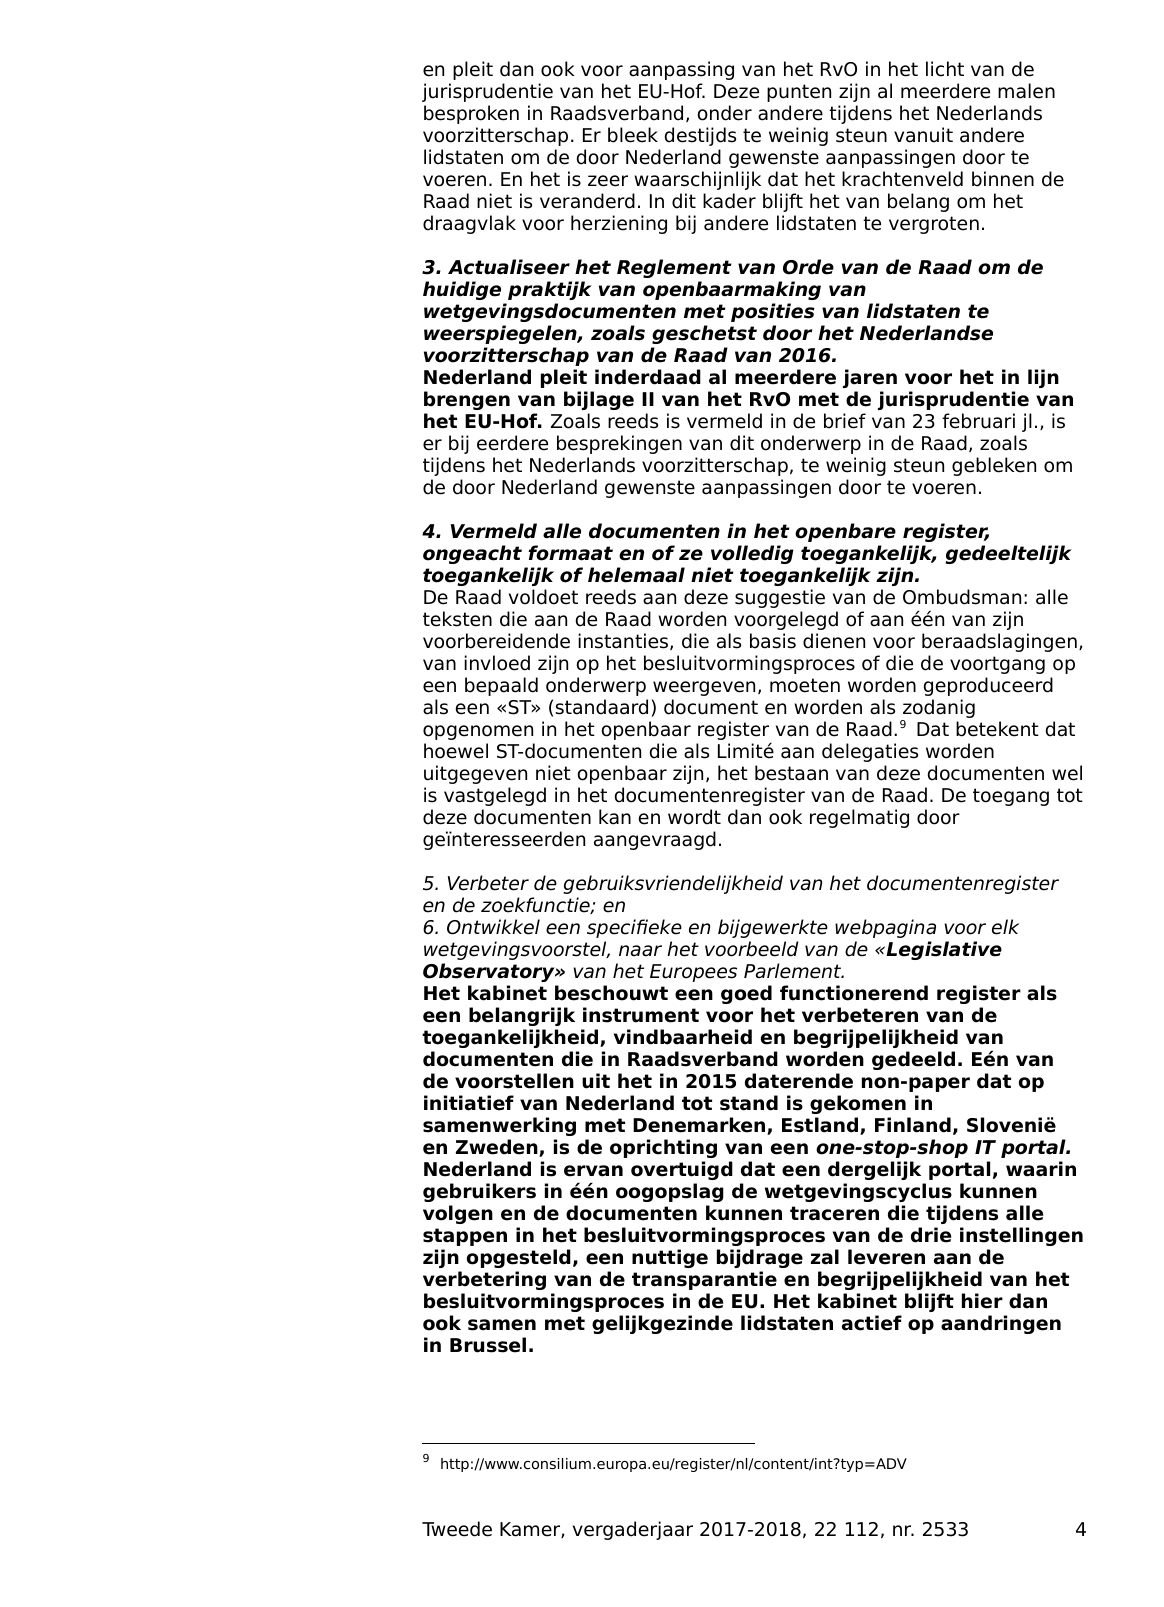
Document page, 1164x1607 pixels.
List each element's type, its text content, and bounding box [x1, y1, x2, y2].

text Het kabinet beschouwt een goed functionerend register als een belangrijk instrument voor het verbeteren van de toegankelijkheid, vindbaarheid en begrijpelijkheid van documenten die in Raadsverband worden gedeeld. Eén van de voorstellen uit het in 2015 daterende non-paper dat op initiatief van Nederland tot stand is gekomen in samenwerking met Denemarken, Estland, Finland, Slovenië en Zweden, is de oprichting van een one-stop-shop IT portal. Nederland is ervan overtuigd dat een dergelijk portal, waarin gebruikers in één oogopslag de wetgevingscyclus kunnen volgen en de documenten kunnen traceren die tijdens alle stappen in het besluitvormingsproces van de drie instellingen zijn opgesteld, een nuttige bijdrage zal leveren aan de verbetering van de transparantie en begrijpelijkheid van het besluitvormingsproces in de EU. Het kabinet blijft hier dan ook samen met gelijkgezinde lidstaten actief op aandringen in Brussel. [422, 983, 1087, 1356]
text en pleit dan ook voor aanpassing van het RvO in het licht van de jurisprudentie van het EU-Hof. Deze punten zijn al meerdere malen besproken in Raadsverband, onder andere tijdens het Nederlands voorzitterschap. Er bleek destijds te weinig steun vanuit andere lidstaten om de door Nederland gewenste aanpassingen door te voeren. En het is zeer waarschijnlijk dat het krachtenveld binnen de Raad niet is veranderd. In dit kader blijft het van belang om het draagvlak voor herziening bij andere lidstaten te vergroten. [422, 59, 1087, 235]
text Nederland pleit inderdaad al meerdere jaren voor het in lijn brengen van bijlage II van het RvO met de jurisprudentie van het EU-Hof. Zoals reeds is vermeld in de brief van 23 februari jl., is er bij eerdere besprekingen van dit onderwerp in de Raad, zoals tijdens het Nederlands voorzitterschap, te weinig steun gebleken om de door Nederland gewenste aanpassingen door te voeren. [422, 367, 1087, 499]
text 4. Vermeld alle documenten in het openbare register, ongeacht formaat en of ze volledig toegankelijk, gedeeltelijk toegankelijk of helemaal niet toegankelijk zijn. [422, 521, 1087, 587]
text 6. Ontwikkel een specifieke en bijgewerkte webpagina voor elk wetgevingsvoorstel, naar het voorbeeld van de «Legislative Observatory» van het Europees Parlement. [422, 917, 1087, 983]
text De Raad voldoet reeds aan deze suggestie van de Ombudsman: alle teksten die aan de Raad worden voorgelegd of aan één van zijn voorbereidende instanties, die als basis dienen voor beraadslagingen, van invloed zijn op het besluitvormingsproces of die de voortgang op een bepaald onderwerp weergeven, moeten worden geproduceerd als een «ST» (standaard) document en worden als zodanig opgenomen in het openbaar register van de Raad. Dat betekent dat hoewel ST-documenten die als Limité aan delegaties worden uitgegeven niet openbaar zijn, het bestaan van deze documenten wel is vastgelegd in het documentenregister van de Raad. De toegang tot deze documenten kan en wordt dan ook regelmatig door geïnteresseerden aangevraagd. [422, 587, 1087, 851]
text 5. Verbeter de gebruiksvriendelijkheid van het documentenregister en de zoekfunctie; en [422, 873, 1087, 917]
text 3. Actualiseer het Reglement van Orde van de Raad om de huidige praktijk van openbaarmaking van wetgevingsdocumenten met posities van lidstaten te weerspiegelen, zoals geschetst door het Nederlandse voorzitterschap van de Raad van 2016. [422, 257, 1087, 367]
text http://www.consilium.europa.eu/register/nl/content/int?typ=ADV [422, 1452, 1087, 1474]
